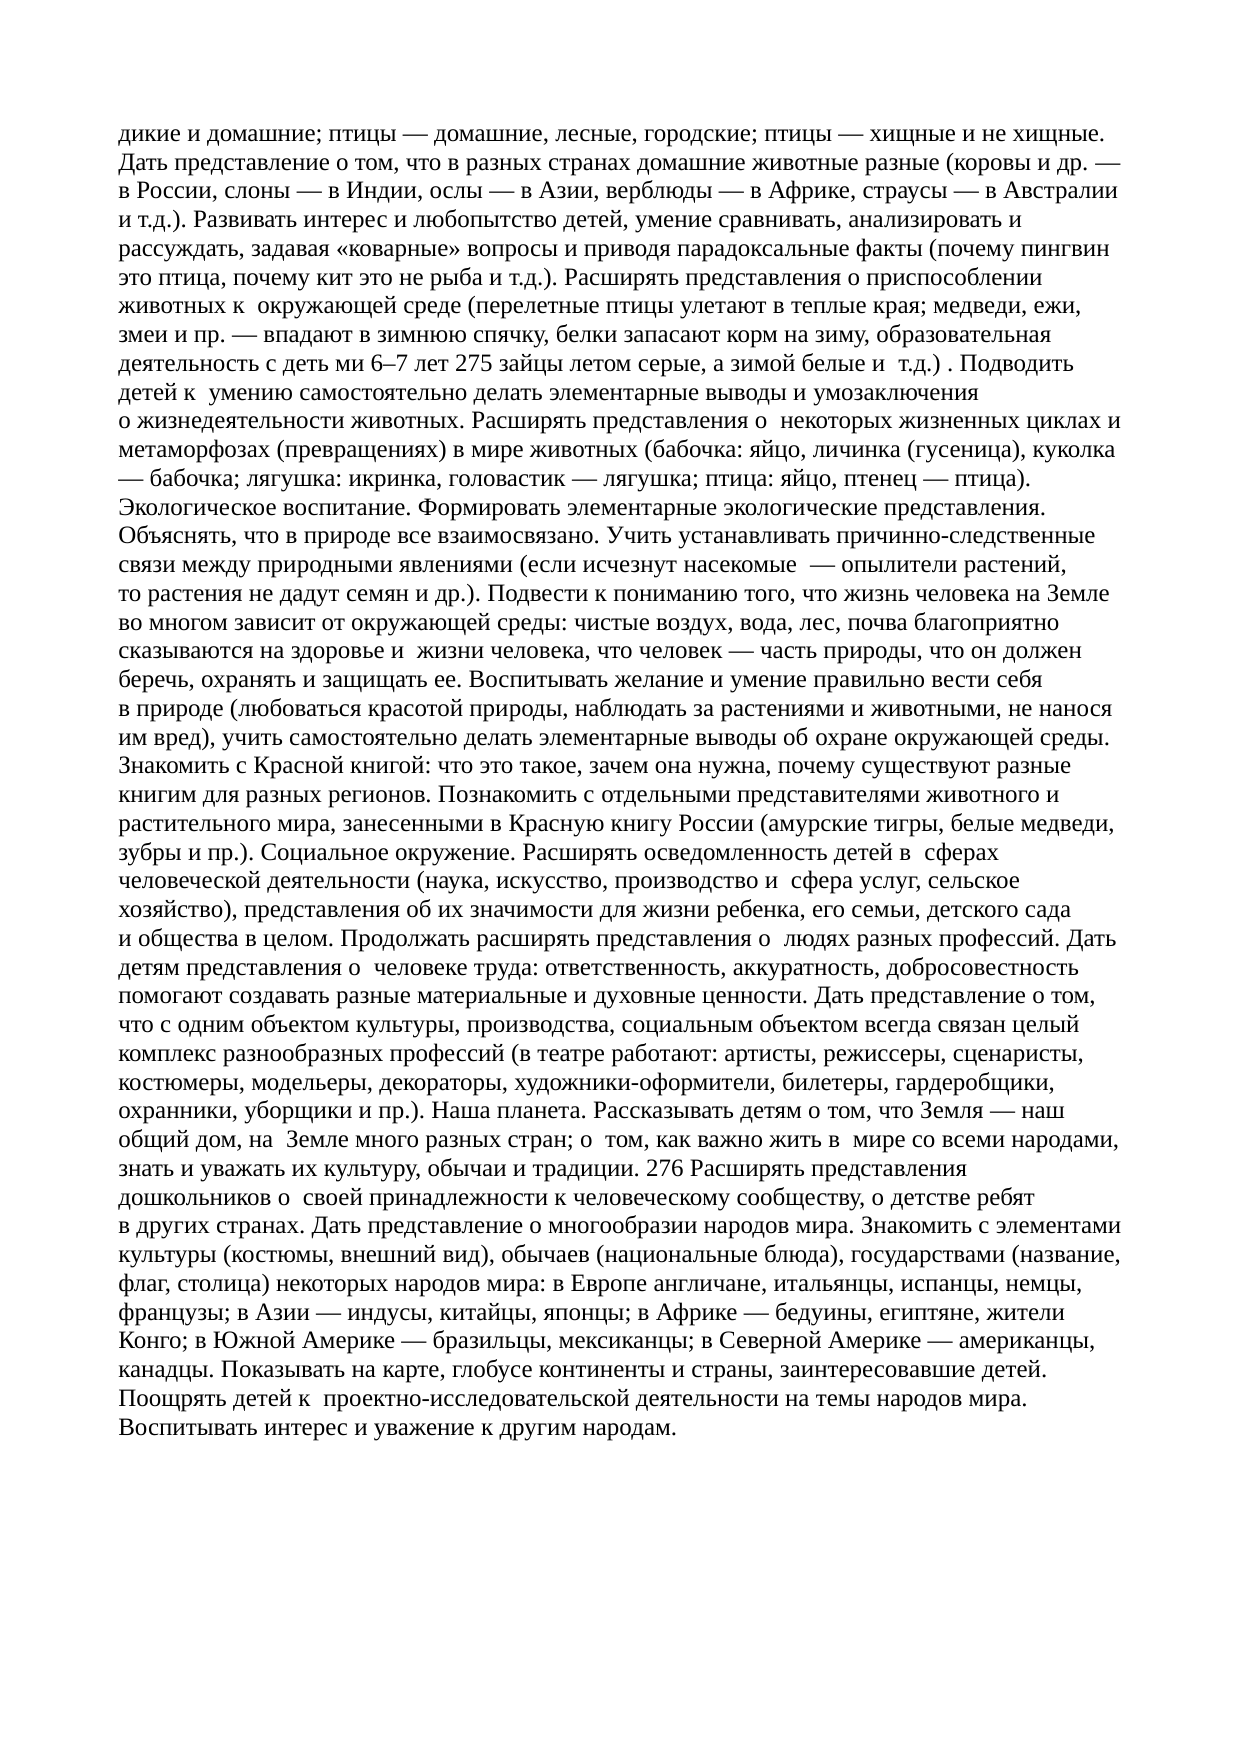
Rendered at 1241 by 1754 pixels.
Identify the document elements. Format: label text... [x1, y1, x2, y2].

text дикие и домашние; птицы — домашние, лесные, городские; птицы — хищные и не хищные. Дать представление о том, что в разных странах домашние животные разные (коровы и др. — в России, слоны — в Индии, ослы — в Азии, верблюды — в Африке, страусы — в Австралии и т.д.). Развивать интерес и любопытство детей, умение сравнивать, анализировать и рассуждать, задавая «коварные» вопросы и приводя парадоксальные факты (почему пингвин это птица, почему кит это не рыба и т.д.). Расширять представления о приспособлении животных к окружающей среде (перелетные птицы улетают в теплые края; медведи, ежи, змеи и пр. — впадают в зимнюю спячку, белки запасают корм на зиму, образовательная деятельность с деть ми 6–7 лет 275 зайцы летом серые, а зимой белые и т.д.) . Подводить детей к умению самостоятельно делать элементарные выводы и умозаключения о жизнедеятельности животных. Расширять представления о некоторых жизненных циклах и метаморфозах (превращениях) в мире животных (бабочка: яйцо, личинка (гусеница), куколка — бабочка; лягушка: икринка, головастик — лягушка; птица: яйцо, птенец — птица). Экологическое воспитание. Формировать элементарные экологические представления. Объяснять, что в природе все взаимосвязано. Учить устанавливать причинно-следственные связи между природными явлениями (если исчезнут насекомые — опылители растений, то растения не дадут семян и др.). Подвести к пониманию того, что жизнь человека на Земле во многом зависит от окружающей среды: чистые воздух, вода, лес, почва благоприятно сказываются на здоровье и жизни человека, что человек — часть природы, что он должен беречь, охранять и защищать ее. Воспитывать желание и умение правильно вести себя в природе (любоваться красотой природы, наблюдать за растениями и животными, не нанося им вред), учить самостоятельно делать элементарные выводы об охране окружающей среды. Знакомить с Красной книгой: что это такое, зачем она нужна, почему существуют разные книгим для разных регионов. Познакомить с отдельными представителями животного и растительного мира, занесенными в Красную книгу России (амурские тигры, белые медведи, зубры и пр.). Социальное окружение. Расширять осведомленность детей в сферах человеческой деятельности (наука, искусство, производство и сфера услуг, сельское хозяйство), представления об их значимости для жизни ребенка, его семьи, детского сада и общества в целом. Продолжать расширять представления о людях разных профессий. Дать детям представления о человеке труда: ответственность, аккуратность, добросовестность помогают создавать разные материальные и духовные ценности. Дать представление о том, что с одним объектом культуры, производства, социальным объектом всегда связан целый комплекс разнообразных профессий (в театре работают: артисты, режиссеры, сценаристы, костюмеры, модельеры, декораторы, художники-оформители, билетеры, гардеробщики, охранники, уборщики и пр.). Наша планета. Рассказывать детям о том, что Земля — наш общий дом, на Земле много разных стран; о том, как важно жить в мире со всеми народами, знать и уважать их культуру, обычаи и традиции. 276 Расширять представления дошкольников о своей принадлежности к человеческому сообществу, о детстве ребят в других странах. Дать представление о многообразии народов мира. Знакомить с элементами культуры (костюмы, внешний вид), обычаев (национальные блюда), государствами (название, флаг, столица) некоторых народов мира: в Европе англичане, итальянцы, испанцы, немцы, французы; в Азии — индусы, китайцы, японцы; в Африке — бедуины, египтяне, жители Конго; в Южной Америке — бразильцы, мексиканцы; в Северной Америке — американцы, канадцы. Показывать на карте, глобусе континенты и страны, заинтересовавшие детей. Поощрять детей к проектно-исследовательской деятельности на темы народов мира. Воспитывать интерес и уважение к другим народам. [118, 118, 1122, 1441]
